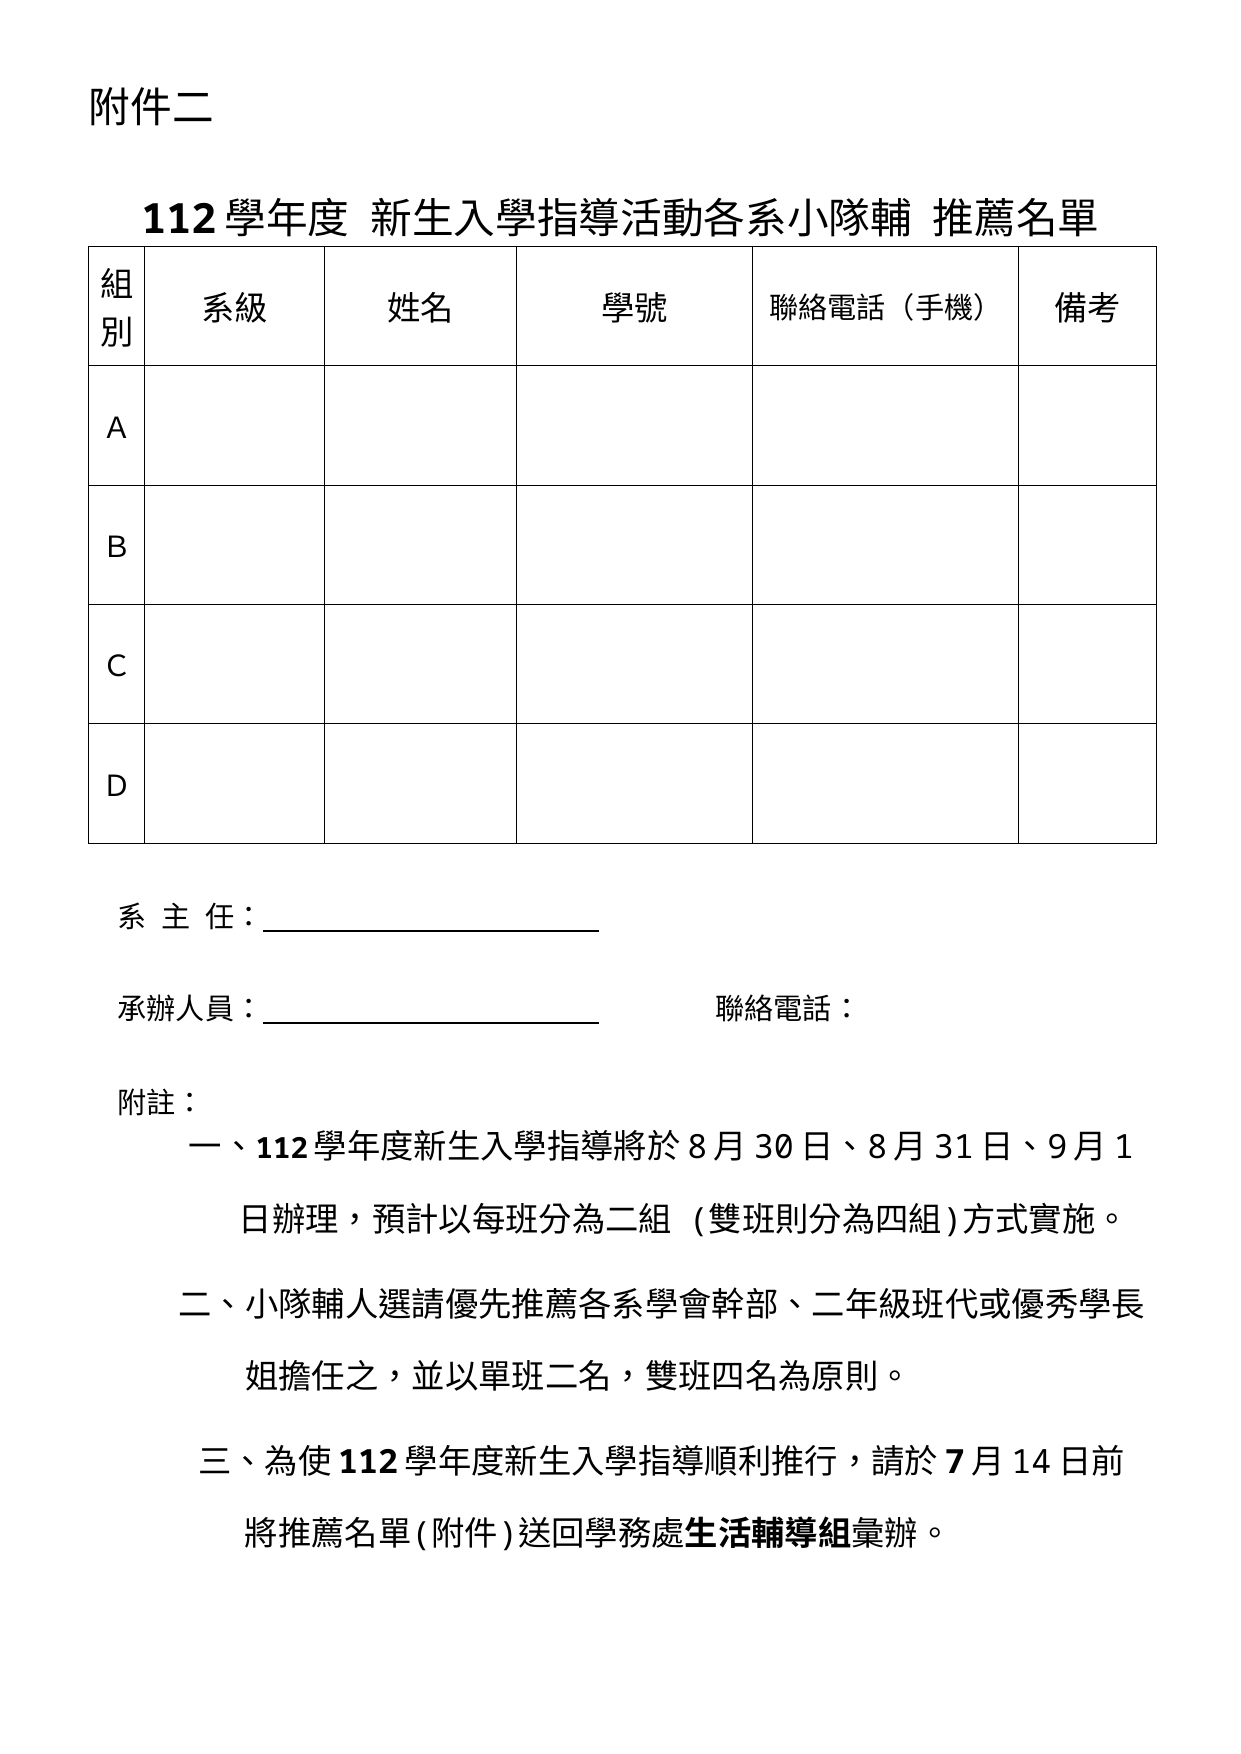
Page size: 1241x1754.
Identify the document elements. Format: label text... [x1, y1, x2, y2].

text 二、小隊輔人選請優先推薦各系學會幹部、二年級班代或優秀學長姐擔任之，並以單班二名，雙班四名為原則。 [178, 1277, 1152, 1398]
table_header 系級 [145, 247, 324, 365]
table_cell [145, 605, 324, 723]
table_cell [517, 605, 752, 723]
table_cell Ｂ [89, 486, 144, 604]
table_cell [325, 366, 516, 484]
table_header 備考 [1019, 247, 1156, 365]
table_cell [325, 486, 516, 604]
table_cell [1019, 366, 1156, 484]
table_cell [145, 366, 324, 484]
table_cell [325, 605, 516, 723]
table_cell [753, 605, 1018, 723]
table_cell [1019, 605, 1156, 723]
table_cell Ｃ [89, 605, 144, 723]
table_cell [145, 724, 324, 843]
text 承辦人員： 聯絡電話： [88, 986, 1052, 1028]
table_header 學號 [517, 247, 752, 365]
table_cell [753, 366, 1018, 484]
table_cell [753, 724, 1018, 843]
table_cell [1019, 724, 1156, 843]
table_cell [145, 486, 324, 604]
table_header 組別 [89, 247, 144, 365]
text 112學年度 新生入學指導活動各系小隊輔 推薦名單 [89, 185, 1152, 246]
text 一、112學年度新生入學指導將於8月30日、8月31日、9月1日辦理，預計以每班分為二組 (雙班則分為四組)方式實施。 [89, 1120, 1152, 1241]
table_cell Ａ [89, 366, 144, 484]
table_header 聯絡電話（手機） [753, 247, 1018, 365]
table_cell [517, 486, 752, 604]
table_cell [753, 486, 1018, 604]
text 三、為使112學年度新生入學指導順利推行，請於7月14日前將推薦名單(附件)送回學務處生活輔導組彙辦。 [78, 1434, 1152, 1556]
text 附註： [88, 1087, 1152, 1120]
table_cell [517, 724, 752, 843]
table_cell Ｄ [89, 724, 144, 843]
text 系 主 任： [88, 894, 1052, 936]
table_cell [1019, 486, 1156, 604]
table_cell [517, 366, 752, 484]
text 附件二 [89, 74, 1152, 134]
table_header 姓名 [325, 247, 516, 365]
table_cell [325, 724, 516, 843]
